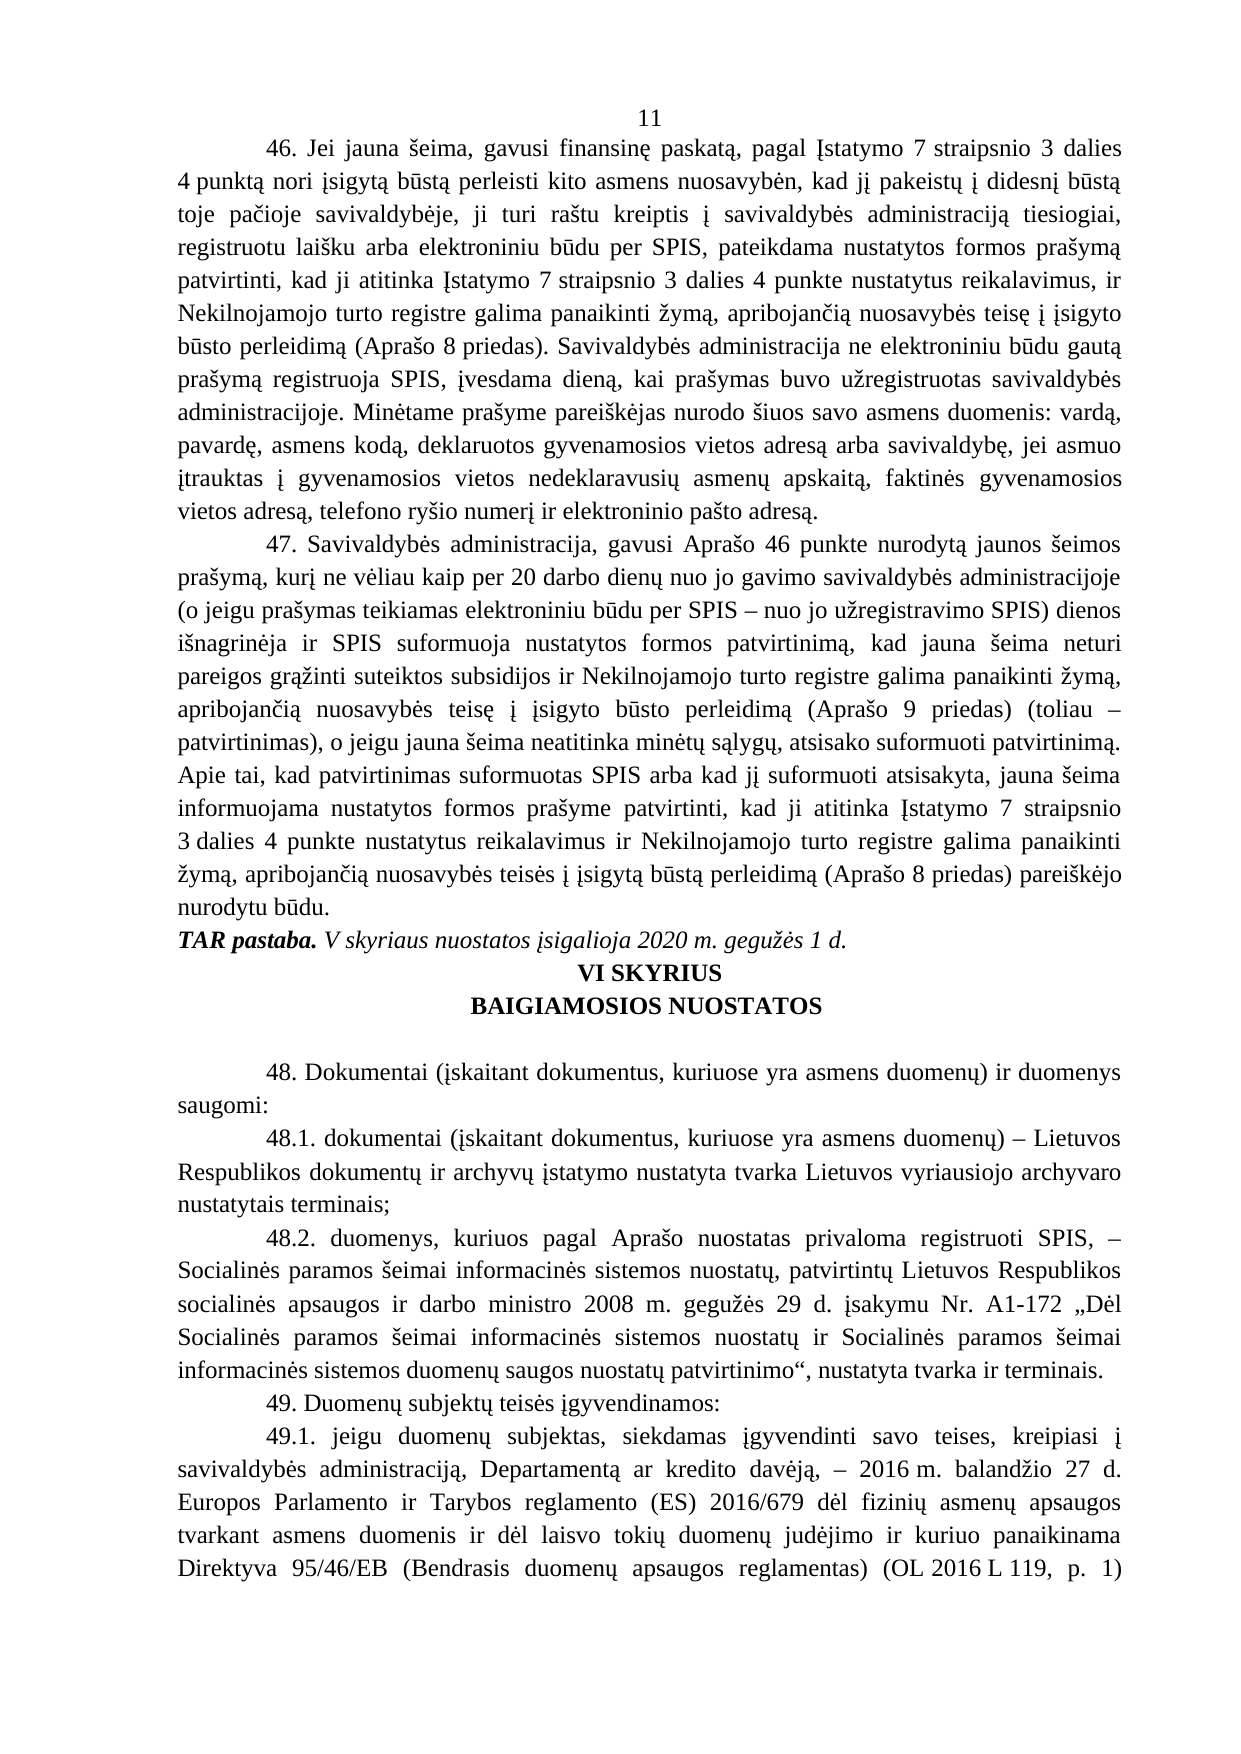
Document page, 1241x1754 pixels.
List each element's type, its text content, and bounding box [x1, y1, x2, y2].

text VI SKYRIUS [177, 958, 1122, 987]
text 48.1. dokumentai (įskaitant dokumentus, kuriuose yra asmens duomenų) – Lietuvos Respublikos dokumentų ir archyvų įstatymo nustatyta tvarka Lietuvos vyriausiojo archyvaro nustatytais terminais; [177, 1123, 1122, 1218]
text 49. Duomenų subjektų teisės įgyvendinamos: [177, 1388, 1122, 1416]
text BAIGIAMOSIOS NUOSTATOS [177, 991, 1122, 1020]
text 49.1. jeigu duomenų subjektas, siekdamas įgyvendinti savo teises, kreipiasi į savivaldybės administraciją, Departamentą ar kredito davėją, – 2016 m. balandžio 27 d. Europos Parlamento ir Tarybos reglamento (ES) 2016/679 dėl fizinių asmenų apsaugos tvarkant asmens duomenis ir dėl laisvo tokių duomenų judėjimo ir kuriuo panaikinama Direktyva 95/46/EB (Bendrasis duomenų apsaugos reglamentas) (OL 2016 L 119, p. 1) [177, 1421, 1122, 1582]
text 48.2. duomenys, kuriuos pagal Aprašo nuostatas privaloma registruoti SPIS, – Socialinės paramos šeimai informacinės sistemos nuostatų, patvirtintų Lietuvos Respublikos socialinės apsaugos ir darbo ministro 2008 m. gegužės 29 d. įsakymu Nr. A1-172 „Dėl Socialinės paramos šeimai informacinės sistemos nuostatų ir Socialinės paramos šeimai informacinės sistemos duomenų saugos nuostatų patvirtinimo“, nustatyta tvarka ir terminais. [177, 1223, 1122, 1383]
text 48. Dokumentai (įskaitant dokumentus, kuriuose yra asmens duomenų) ir duomenys saugomi: [177, 1057, 1122, 1119]
text TAR pastaba. V skyriaus nuostatos įsigalioja 2020 m. gegužės 1 d. [177, 925, 1122, 954]
text 47. Savivaldybės administracija, gavusi Aprašo 46 punkte nurodytą jaunos šeimos prašymą, kurį ne vėliau kaip per 20 darbo dienų nuo jo gavimo savivaldybės administracijoje (o jeigu prašymas teikiamas elektroniniu būdu per SPIS – nuo jo užregistravimo SPIS) dienos išnagrinėja ir SPIS suformuoja nustatytos formos patvirtinimą, kad jauna šeima neturi pareigos grąžinti suteiktos subsidijos ir Nekilnojamojo turto registre galima panaikinti žymą, apribojančią nuosavybės teisę į įsigyto būsto perleidimą (Aprašo 9 priedas) (toliau – patvirtinimas), o jeigu jauna šeima neatitinka minėtų sąlygų, atsisako suformuoti patvirtinimą. Apie tai, kad patvirtinimas suformuotas SPIS arba kad jį suformuoti atsisakyta, jauna šeima informuojama nustatytos formos prašyme patvirtinti, kad ji atitinka Įstatymo 7 straipsnio 3 dalies 4 punkte nustatytus reikalavimus ir Nekilnojamojo turto registre galima panaikinti žymą, apribojančią nuosavybės teisės į įsigytą būstą perleidimą (Aprašo 8 priedas) pareiškėjo nurodytu būdu. [177, 529, 1122, 921]
text 46. Jei jauna šeima, gavusi finansinę paskatą, pagal Įstatymo 7 straipsnio 3 dalies 4 punktą nori įsigytą būstą perleisti kito asmens nuosavybėn, kad jį pakeistų į didesnį būstą toje pačioje savivaldybėje, ji turi raštu kreiptis į savivaldybės administraciją tiesiogiai, registruotu laišku arba elektroniniu būdu per SPIS, pateikdama nustatytos formos prašymą patvirtinti, kad ji atitinka Įstatymo 7 straipsnio 3 dalies 4 punkte nustatytus reikalavimus, ir Nekilnojamojo turto registre galima panaikinti žymą, apribojančią nuosavybės teisę į įsigyto būsto perleidimą (Aprašo 8 priedas). Savivaldybės administracija ne elektroniniu būdu gautą prašymą registruoja SPIS, įvesdama dieną, kai prašymas buvo užregistruotas savivaldybės administracijoje. Minėtame prašyme pareiškėjas nurodo šiuos savo asmens duomenis: vardą, pavardę, asmens kodą, deklaruotos gyvenamosios vietos adresą arba savivaldybę, jei asmuo įtrauktas į gyvenamosios vietos nedeklaravusių asmenų apskaitą, faktinės gyvenamosios vietos adresą, telefono ryšio numerį ir elektroninio pašto adresą. [177, 133, 1122, 525]
